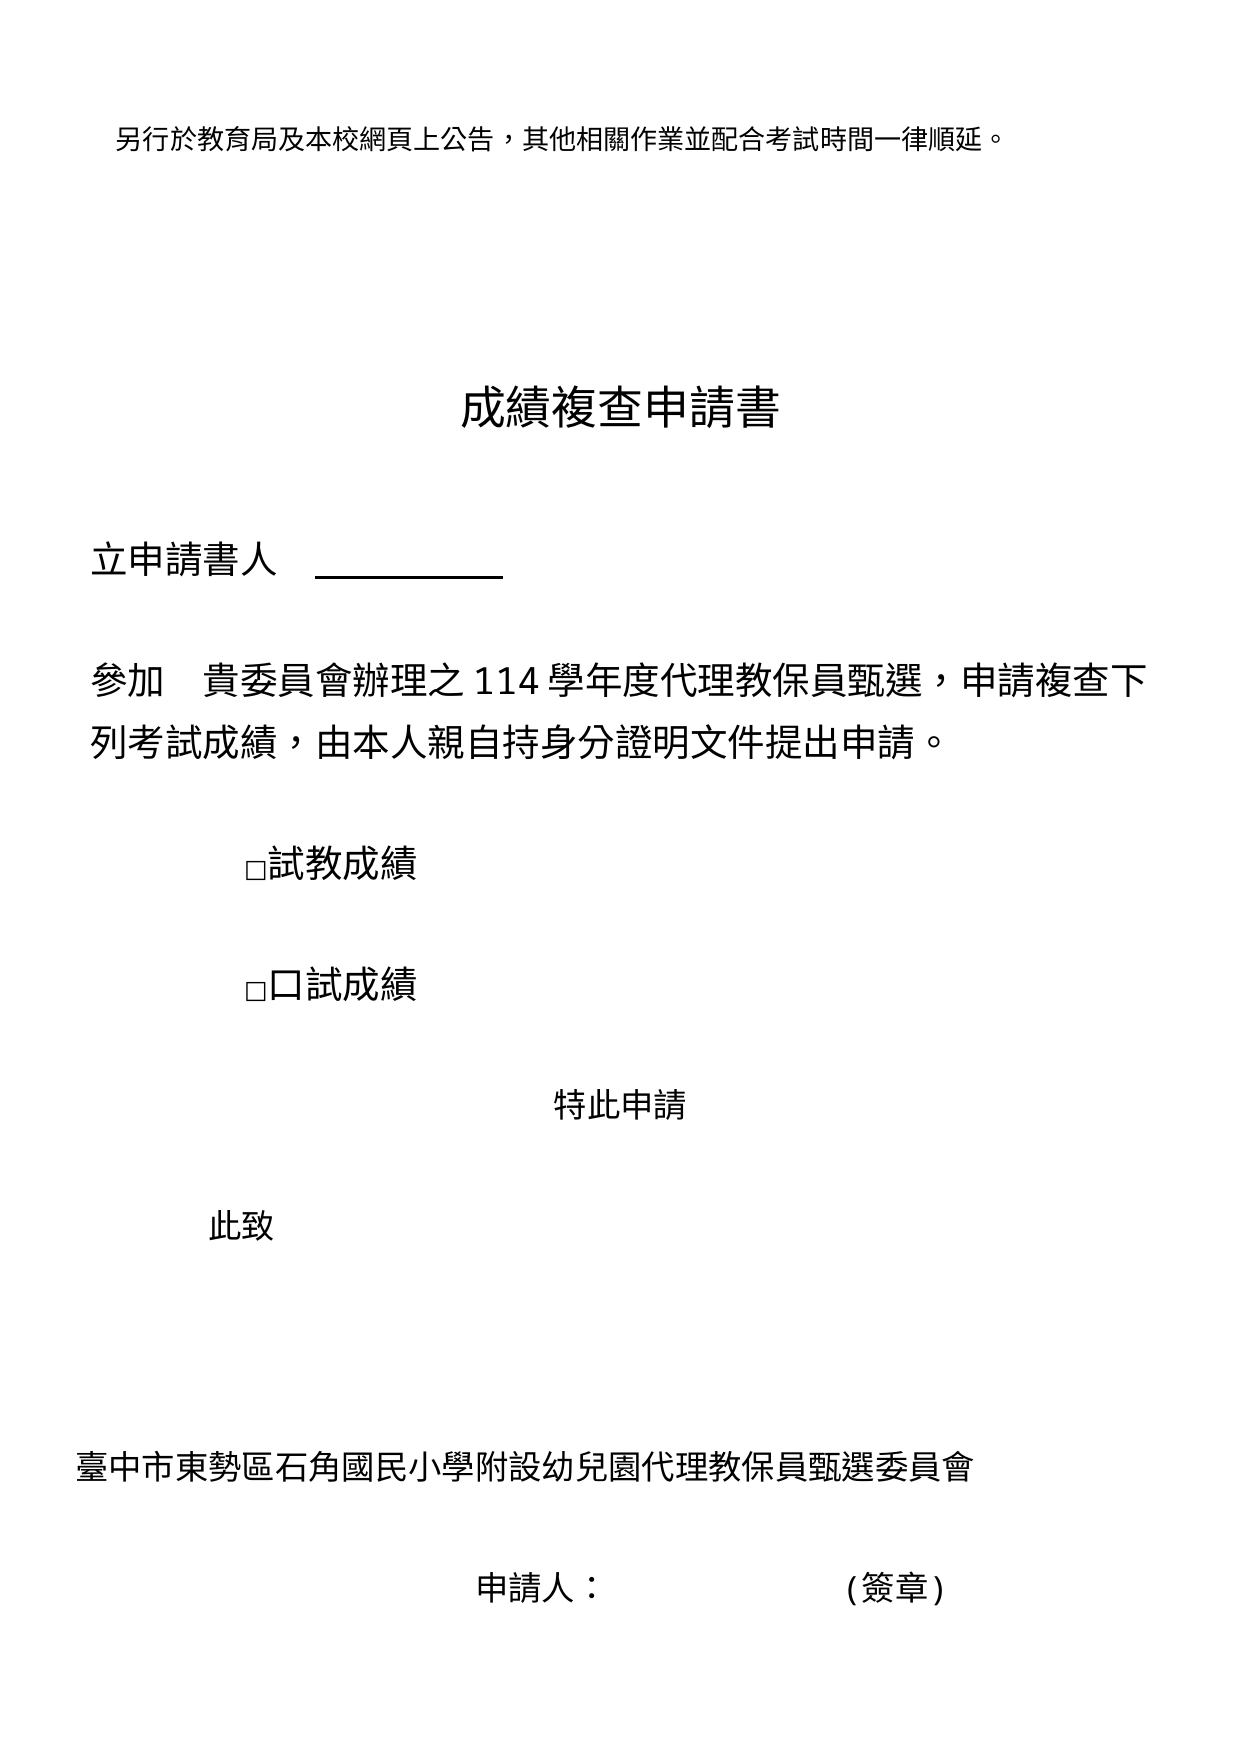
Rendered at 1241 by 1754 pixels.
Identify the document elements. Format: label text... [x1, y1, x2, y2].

text 申請人： (簽章) [75, 1544, 1165, 1607]
text 立申請書人 [90, 515, 1165, 578]
text 另行於教育局及本校網頁上公告，其他相關作業並配合考試時間一律順延。 [75, 96, 1165, 158]
text 此致 [75, 1182, 1165, 1244]
text □試教成績 [75, 819, 1165, 882]
text 特此申請 [75, 1061, 1165, 1124]
text 臺中市東勢區石角國民小學附設幼兒園代理教保員甄選委員會 [75, 1424, 1165, 1486]
text 參加 貴委員會辦理之114學年度代理教保員甄選，申請複查下列考試成績，由本人親自持身分證明文件提出申請。 [90, 636, 1165, 761]
text □口試成績 [75, 940, 1165, 1003]
text 成績複查申請書 [75, 332, 1165, 457]
